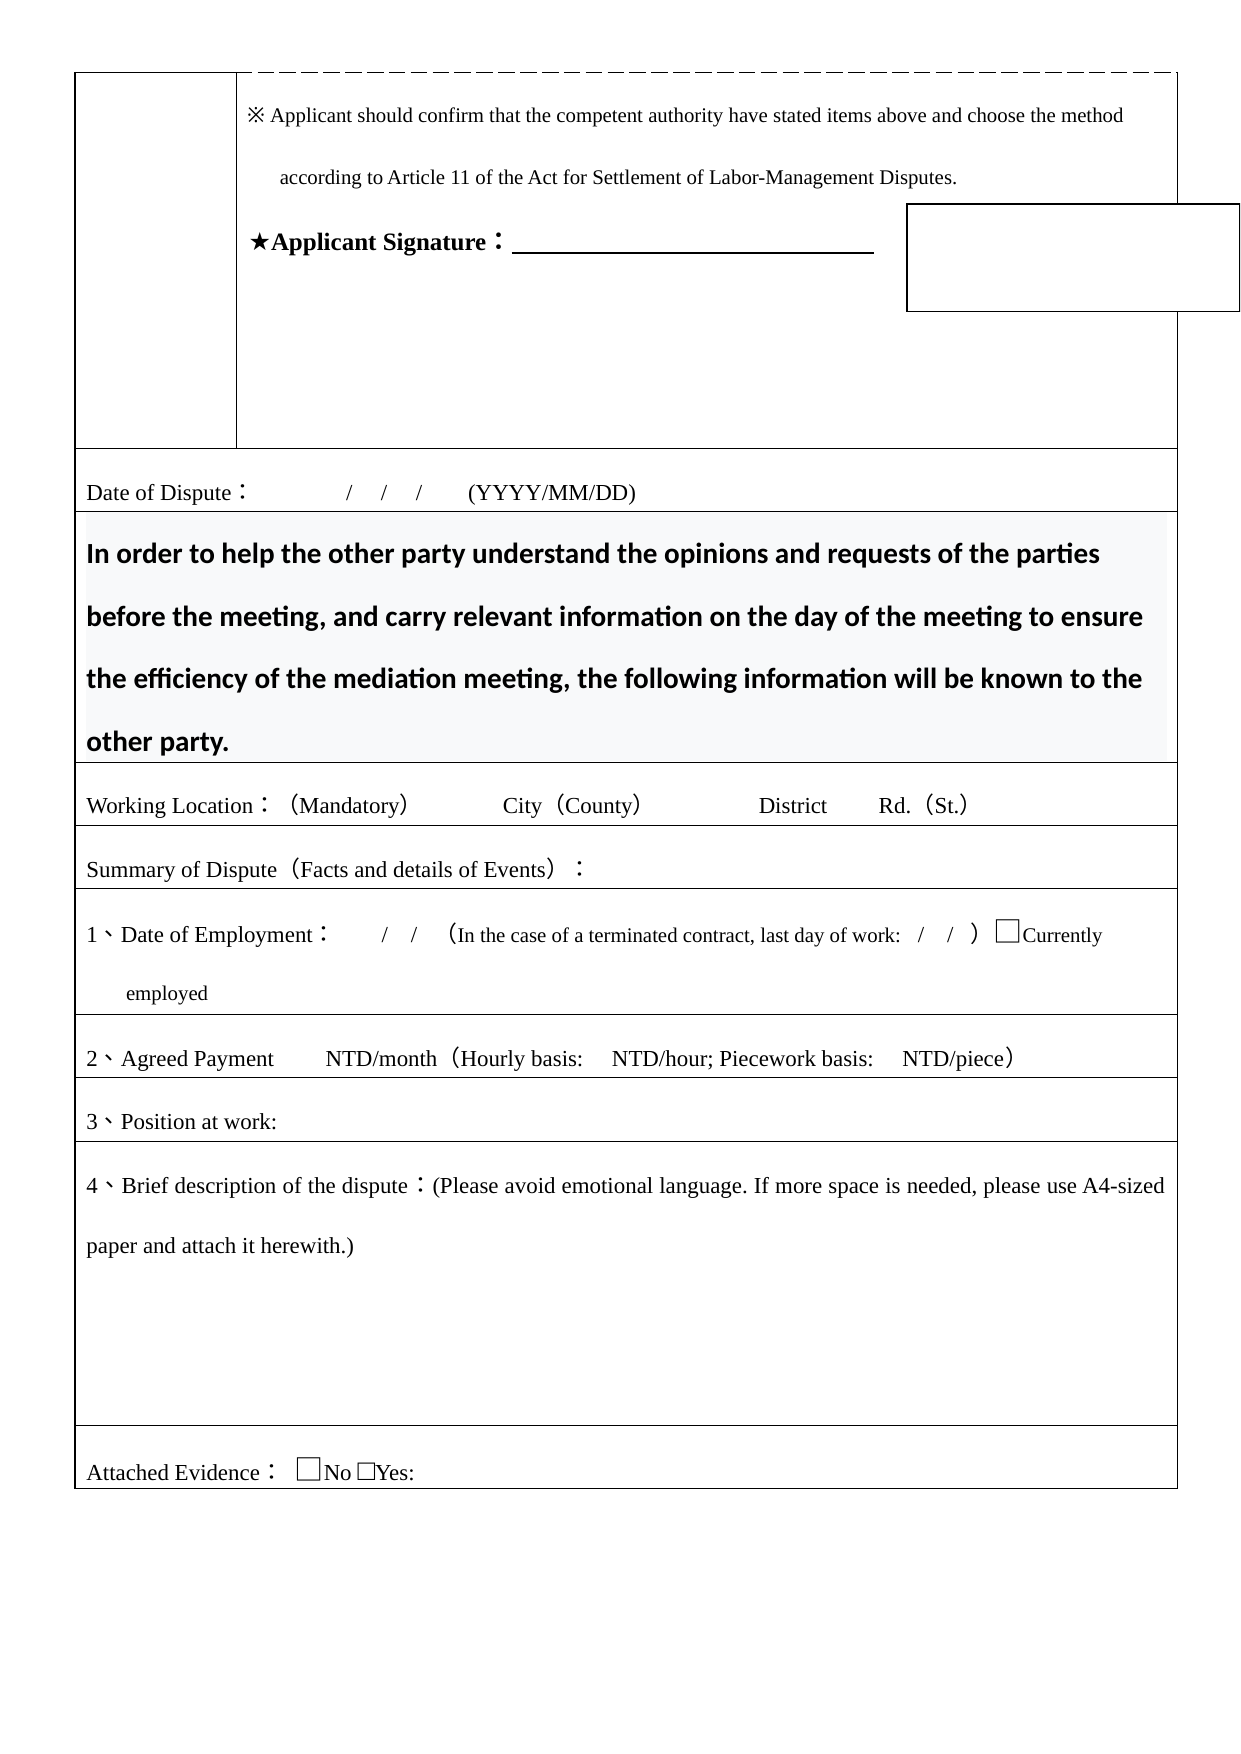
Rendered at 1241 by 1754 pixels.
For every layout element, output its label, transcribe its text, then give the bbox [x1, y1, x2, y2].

table_cell Date of Dispute： / / / (YYYY/MM/DD) [76, 449, 1177, 511]
table_cell Attached Evidence： □No □Yes: [76, 1426, 1177, 1488]
table_cell 1、Date of Employment： / / （In the case of a terminated contract, last day of work: / / ）□Currently employed [76, 889, 1177, 1013]
table_cell 4、Brief description of the dispute：(Please avoid emotional language. If more space is needed, please use A4-sized paper and attach it herewith.) [76, 1142, 1177, 1425]
table_cell 3、Position at work: [76, 1078, 1177, 1141]
table_cell [76, 73, 236, 448]
table_cell 2、Agreed Payment NTD/month（Hourly basis: NTD/hour; Piecework basis: NTD/piece） [76, 1015, 1177, 1077]
table_cell Summary of Dispute（Facts and details of Events）： [76, 826, 1177, 887]
table_cell Working Location：（Mandatory） City（County） District Rd.（St.） [76, 763, 1177, 824]
table_cell ※ Applicant should confirm that the competent authority have stated items above and choose the method according to Article 11 of the Act for Settlement of Labor-Management Disputes. ★Applicant Signature： [237, 72, 1177, 448]
